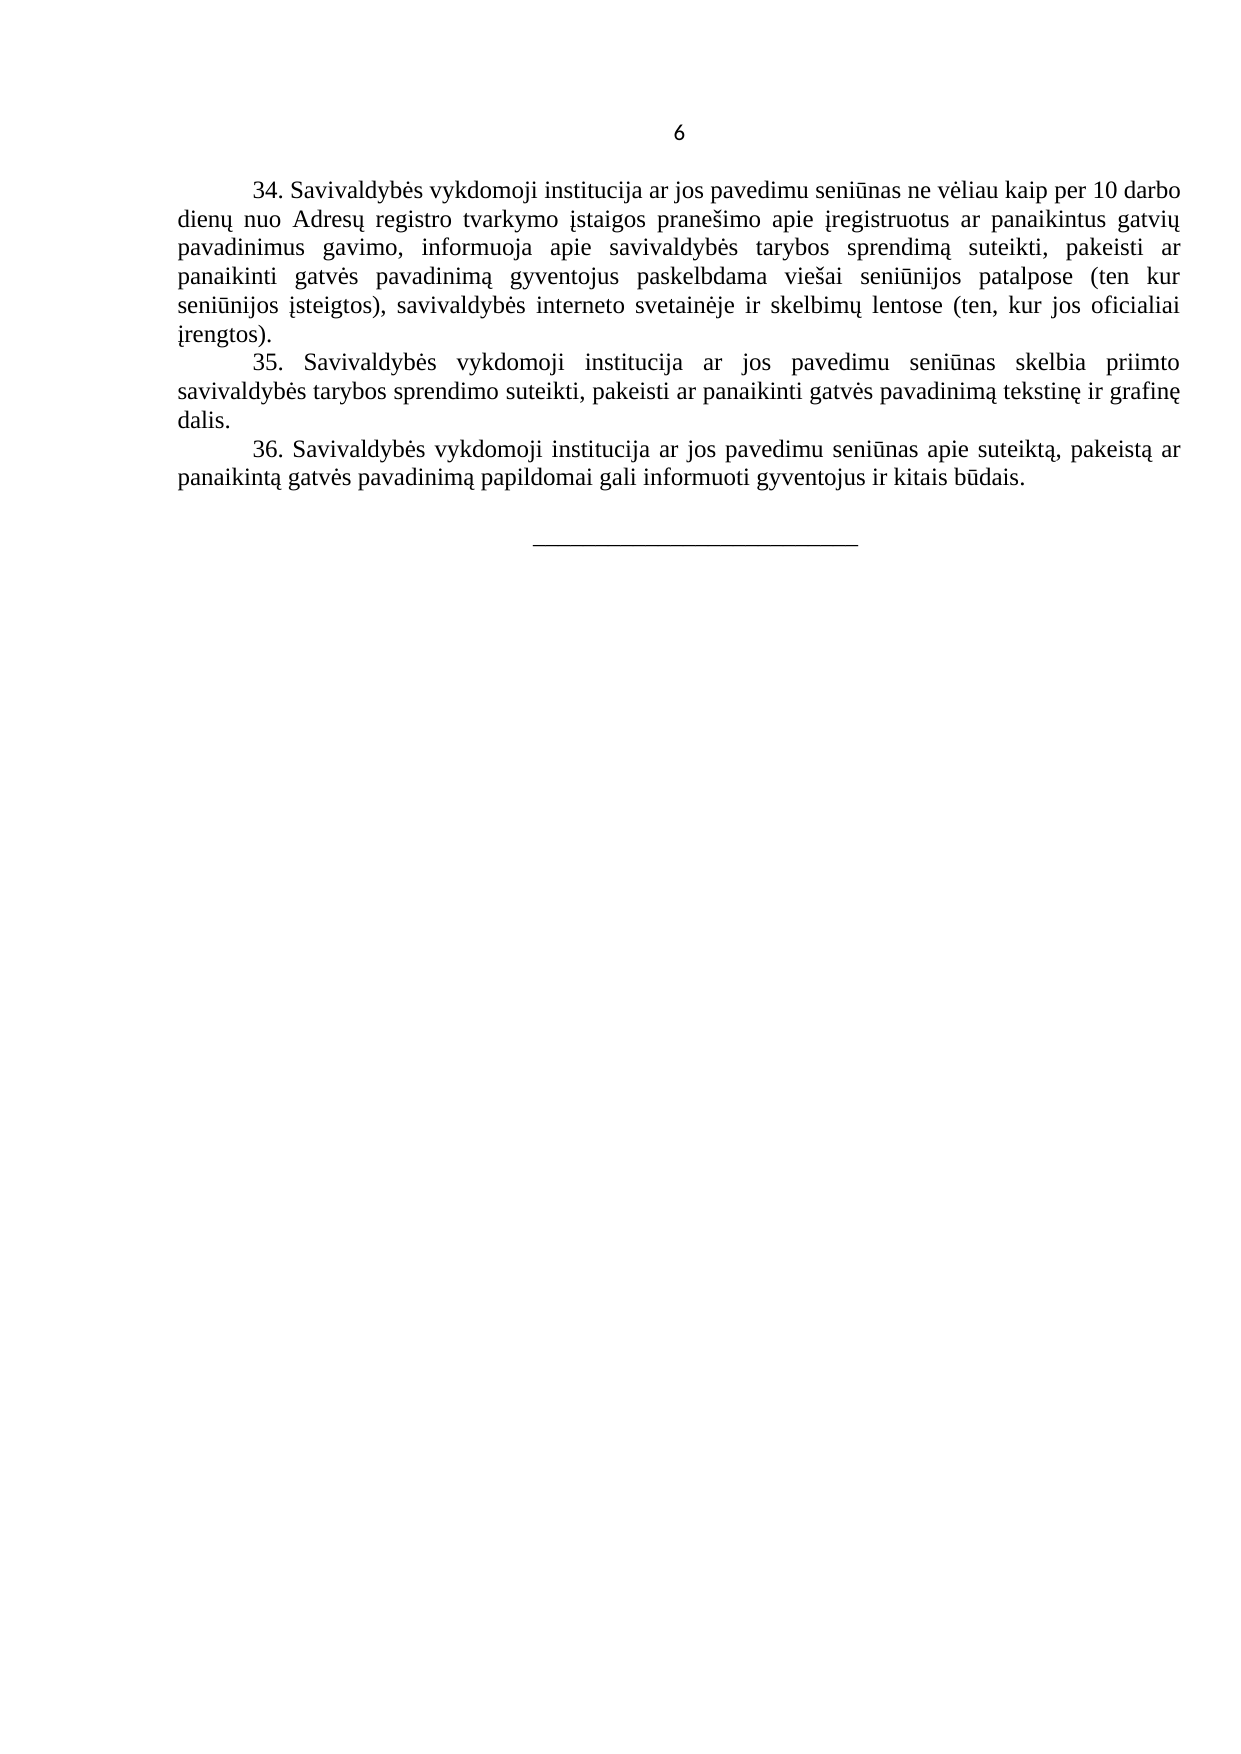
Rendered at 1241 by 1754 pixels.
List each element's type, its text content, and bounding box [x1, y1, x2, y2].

text 35. Savivaldybės vykdomoji institucija ar jos pavedimu seniūnas skelbia priimto savivaldybės tarybos sprendimo suteikti, pakeisti ar panaikinti gatvės pavadinimą tekstinę ir grafinę dalis. [177, 347, 1181, 434]
text 36. Savivaldybės vykdomoji institucija ar jos pavedimu seniūnas apie suteiktą, pakeistą ar panaikintą gatvės pavadinimą papildomai gali informuoti gyventojus ir kitais būdais. [177, 434, 1181, 491]
text 34. Savivaldybės vykdomoji institucija ar jos pavedimu seniūnas ne vėliau kaip per 10 darbo dienų nuo Adresų registro tvarkymo įstaigos pranešimo apie įregistruotus ar panaikintus gatvių pavadinimus gavimo, informuoja apie savivaldybės tarybos sprendimą suteikti, pakeisti ar panaikinti gatvės pavadinimą gyventojus paskelbdama viešai seniūnijos patalpose (ten kur seniūnijos įsteigtos), savivaldybės interneto svetainėje ir skelbimų lentose (ten, kur jos oficialiai įrengtos). [177, 175, 1181, 347]
text __________________________ [177, 520, 1181, 549]
